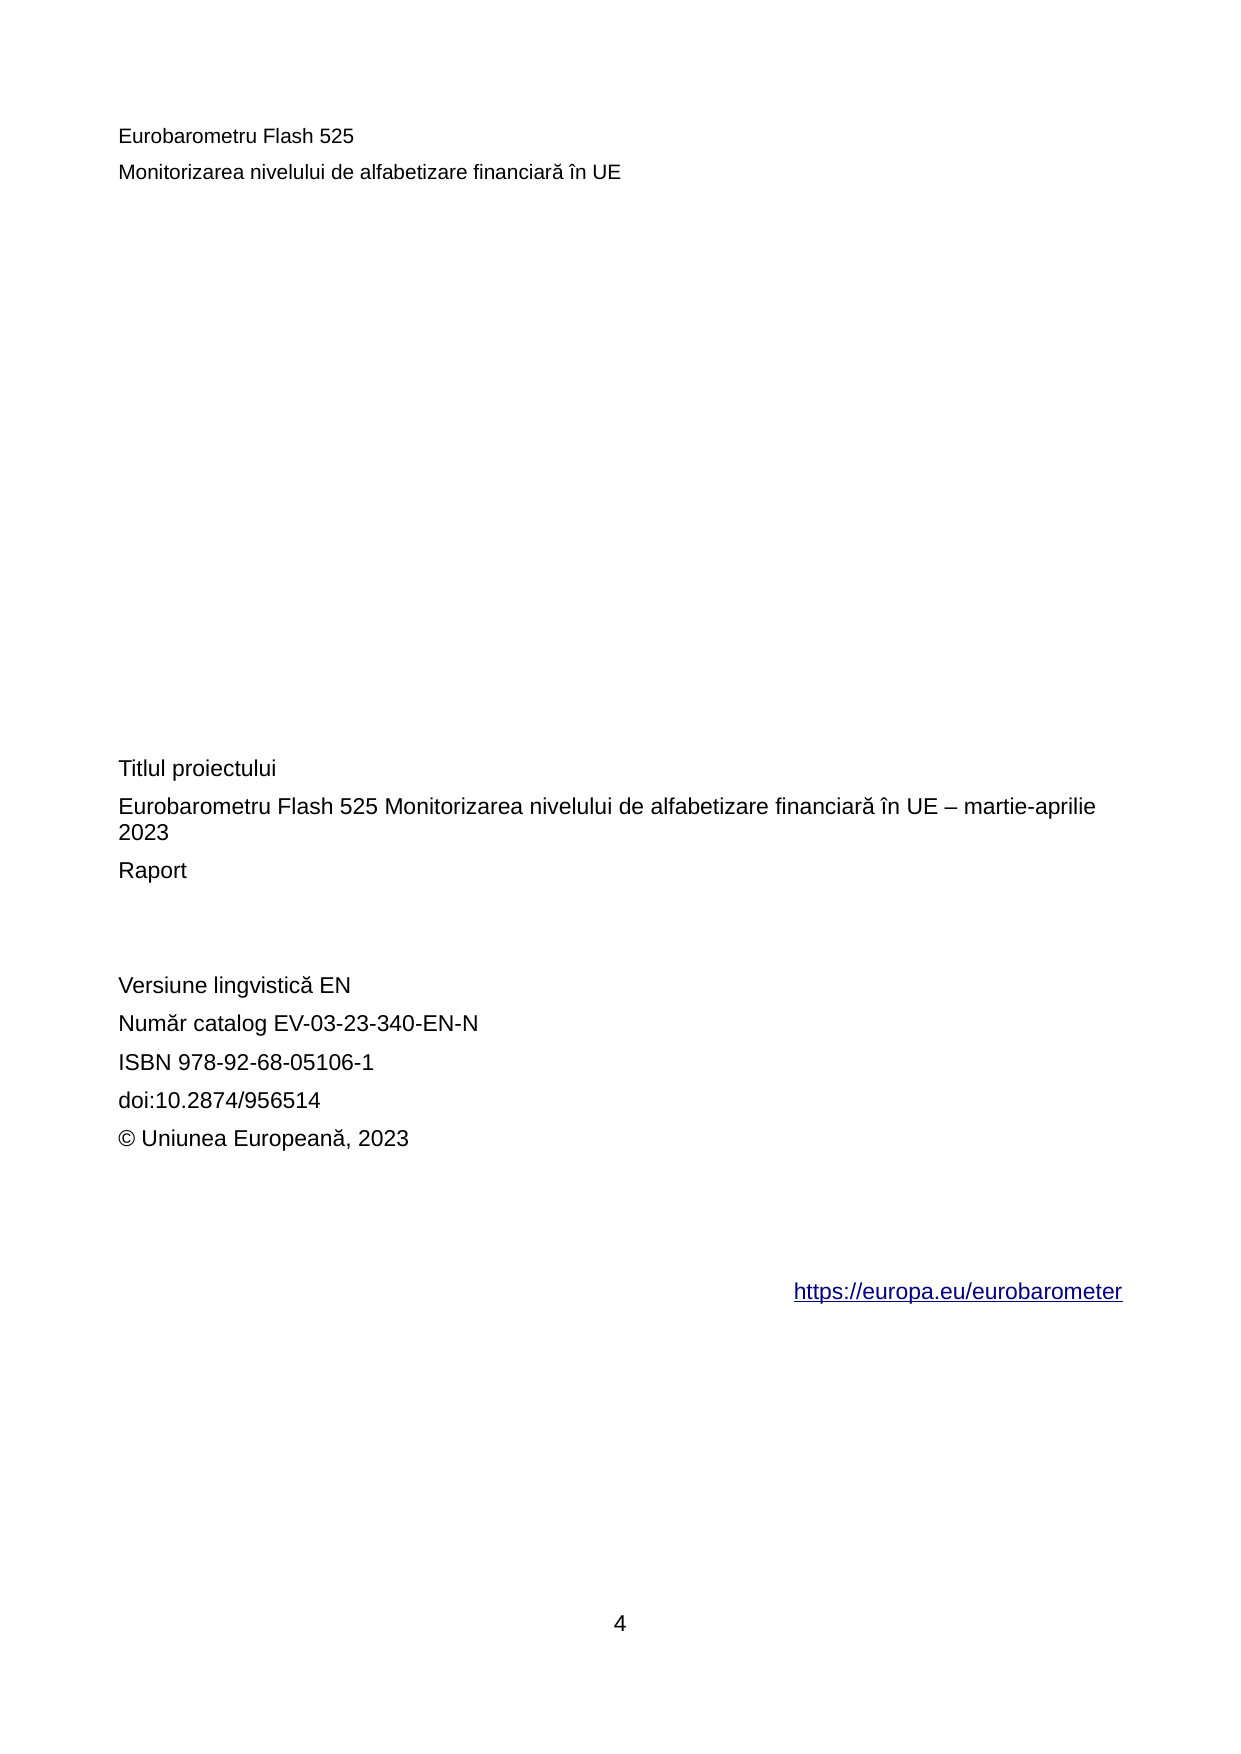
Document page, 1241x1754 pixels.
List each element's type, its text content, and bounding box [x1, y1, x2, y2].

text doi:10.2874/956514 [118, 1087, 1122, 1113]
text Titlul proiectului [118, 754, 1122, 781]
text Eurobarometru Flash 525 Monitorizarea nivelului de alfabetizare financiară în UE – martie-aprilie 2023 [118, 793, 1122, 845]
text Versiune lingvistică EN [118, 972, 1122, 998]
text © Uniunea Europeană, 2023 [118, 1125, 1122, 1151]
text Număr catalog EV-03-23-340-EN-N [118, 1010, 1122, 1037]
text https://europa.eu/eurobarometer [118, 1278, 1122, 1304]
text Raport [118, 857, 1122, 884]
text ISBN 978-92-68-05106-1 [118, 1048, 1122, 1075]
